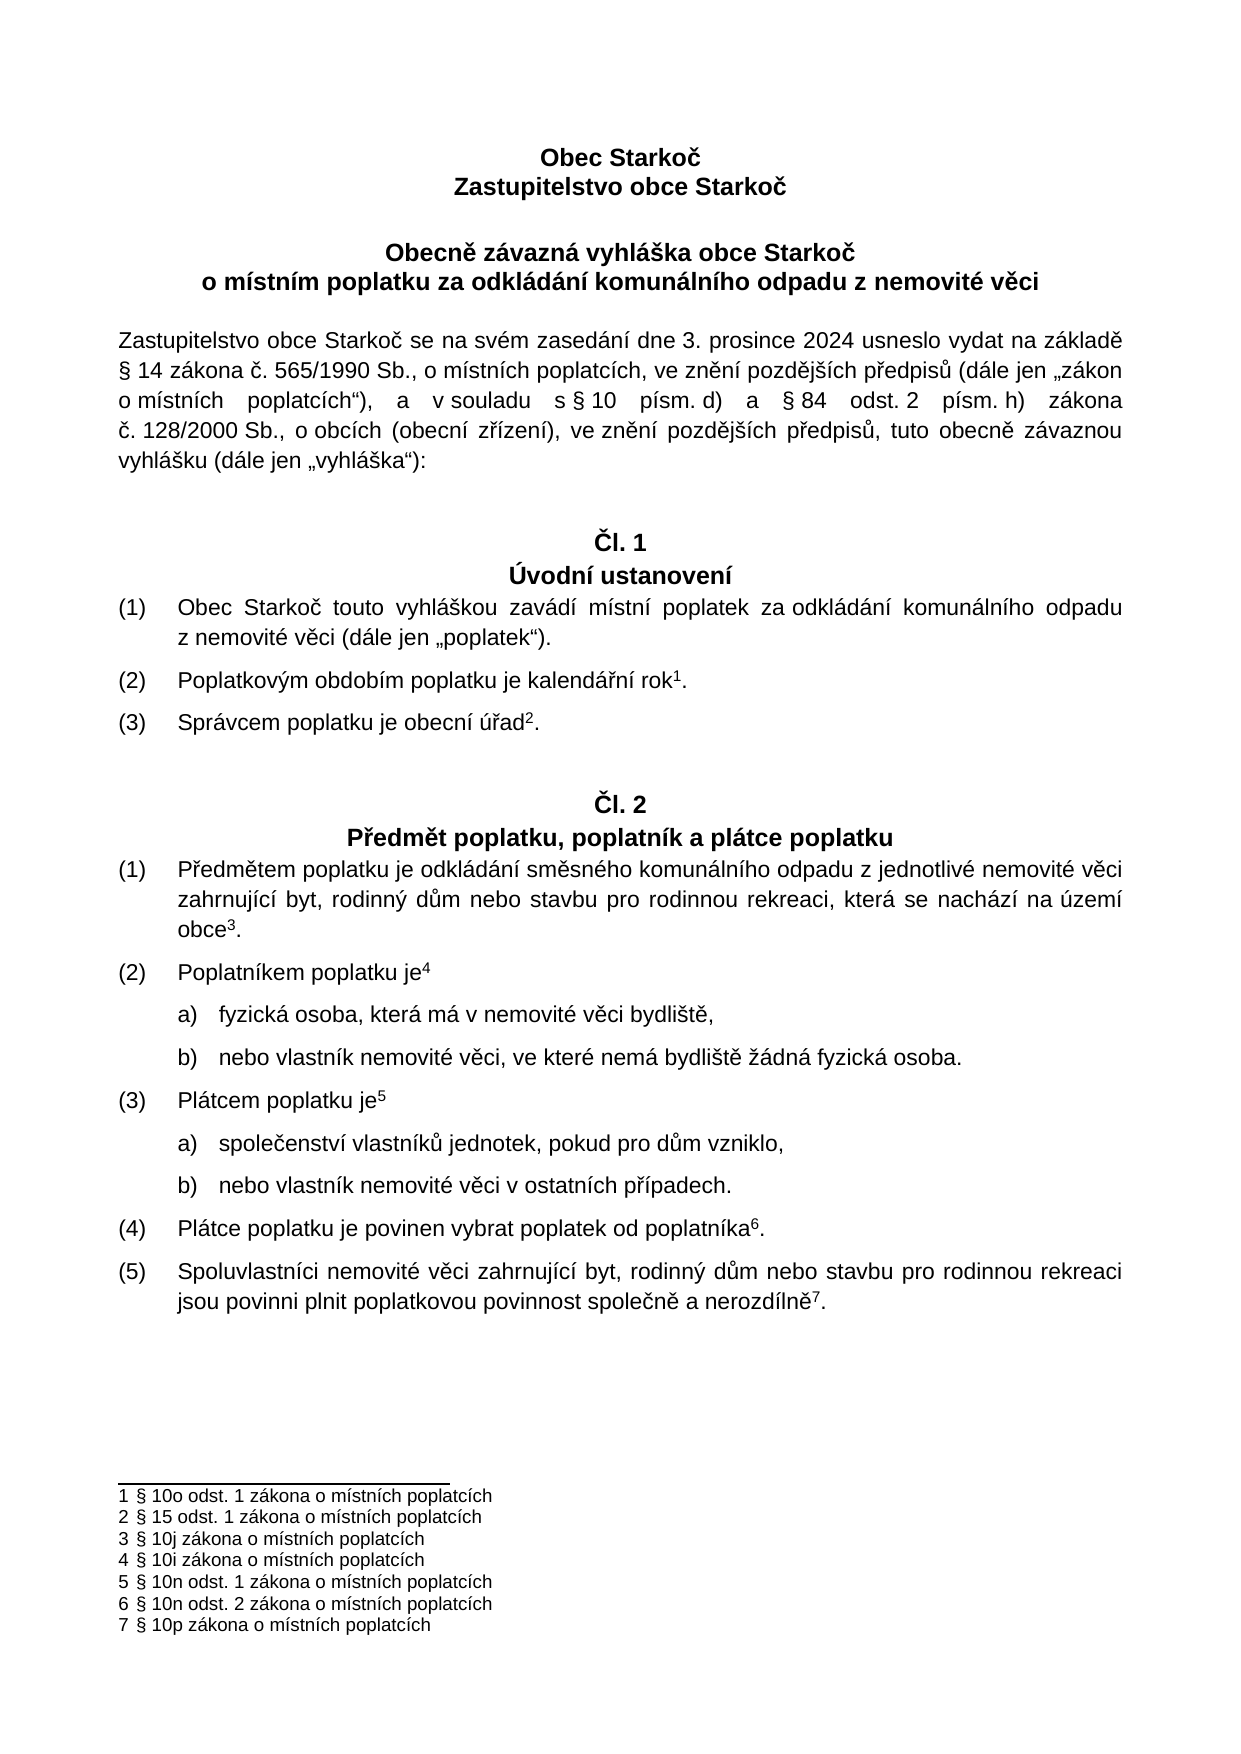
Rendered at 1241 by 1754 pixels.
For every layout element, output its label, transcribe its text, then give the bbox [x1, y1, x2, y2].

list § 10i zákona o místních poplatcích [118, 1549, 1122, 1571]
list Obec Starkoč touto vyhláškou zavádí místní poplatek za odkládání komunálního odpadu z nemovité věci (dále jen „poplatek“). [118, 594, 1122, 650]
list Plátce poplatku je povinen vybrat poplatek od poplatníka. [118, 1215, 1122, 1241]
list Předmětem poplatku je odkládání směsného komunálního odpadu z jednotlivé nemovité věci zahrnující byt, rodinný dům nebo stavbu pro rodinnou rekreaci, která se nachází na území obce. [118, 856, 1122, 942]
list Spoluvlastníci nemovité věci zahrnující byt, rodinný dům nebo stavbu pro rodinnou rekreaci jsou povinni plnit poplatkovou povinnost společně a nerozdílně. [118, 1258, 1122, 1314]
list Poplatkovým obdobím poplatku je kalendářní rok. [118, 667, 1122, 693]
list Poplatníkem poplatku je [118, 959, 1122, 985]
subtitle Čl. 1 Úvodní ustanovení [118, 528, 1122, 589]
text Zastupitelstvo obce Starkoč se na svém zasedání dne 3. prosince 2024 usneslo vydat na základě § 14 zákona č. 565/1990 Sb., o místních poplatcích, ve znění pozdějších předpisů (dále jen „zákon o místních poplatcích“), a v souladu s § 10 písm. d) a § 84 odst. 2 písm. h) zákona č. 128/2000 Sb., o obcích (obecní zřízení), ve znění pozdějších předpisů, tuto obecně závaznou vyhlášku (dále jen „vyhláška“): [118, 327, 1122, 474]
subtitle Čl. 2 Předmět poplatku, poplatník a plátce poplatku [118, 789, 1122, 851]
list § 10o odst. 1 zákona o místních poplatcích [118, 1484, 1122, 1506]
list nebo vlastník nemovité věci v ostatních případech. [177, 1172, 1122, 1199]
list Správcem poplatku je obecní úřad. [118, 709, 1122, 736]
list fyzická osoba, která má v nemovité věci bydliště, [177, 1001, 1122, 1028]
list § 10p zákona o místních poplatcích [118, 1614, 1122, 1635]
list § 10n odst. 1 zákona o místních poplatcích [118, 1571, 1122, 1592]
subtitle Obecně závazná vyhláška obce Starkoč o místním poplatku za odkládání komunálního odpadu z nemovité věci [118, 238, 1122, 295]
text Obec Starkoč Zastupitelstvo obce Starkoč [118, 143, 1122, 201]
list nebo vlastník nemovité věci, ve které nemá bydliště žádná fyzická osoba. [177, 1044, 1122, 1071]
list Plátcem poplatku je [118, 1087, 1122, 1113]
list společenství vlastníků jednotek, pokud pro dům vzniklo, [177, 1129, 1122, 1156]
list § 10n odst. 2 zákona o místních poplatcích [118, 1592, 1122, 1614]
list § 10j zákona o místních poplatcích [118, 1528, 1122, 1549]
list § 15 odst. 1 zákona o místních poplatcích [118, 1506, 1122, 1528]
